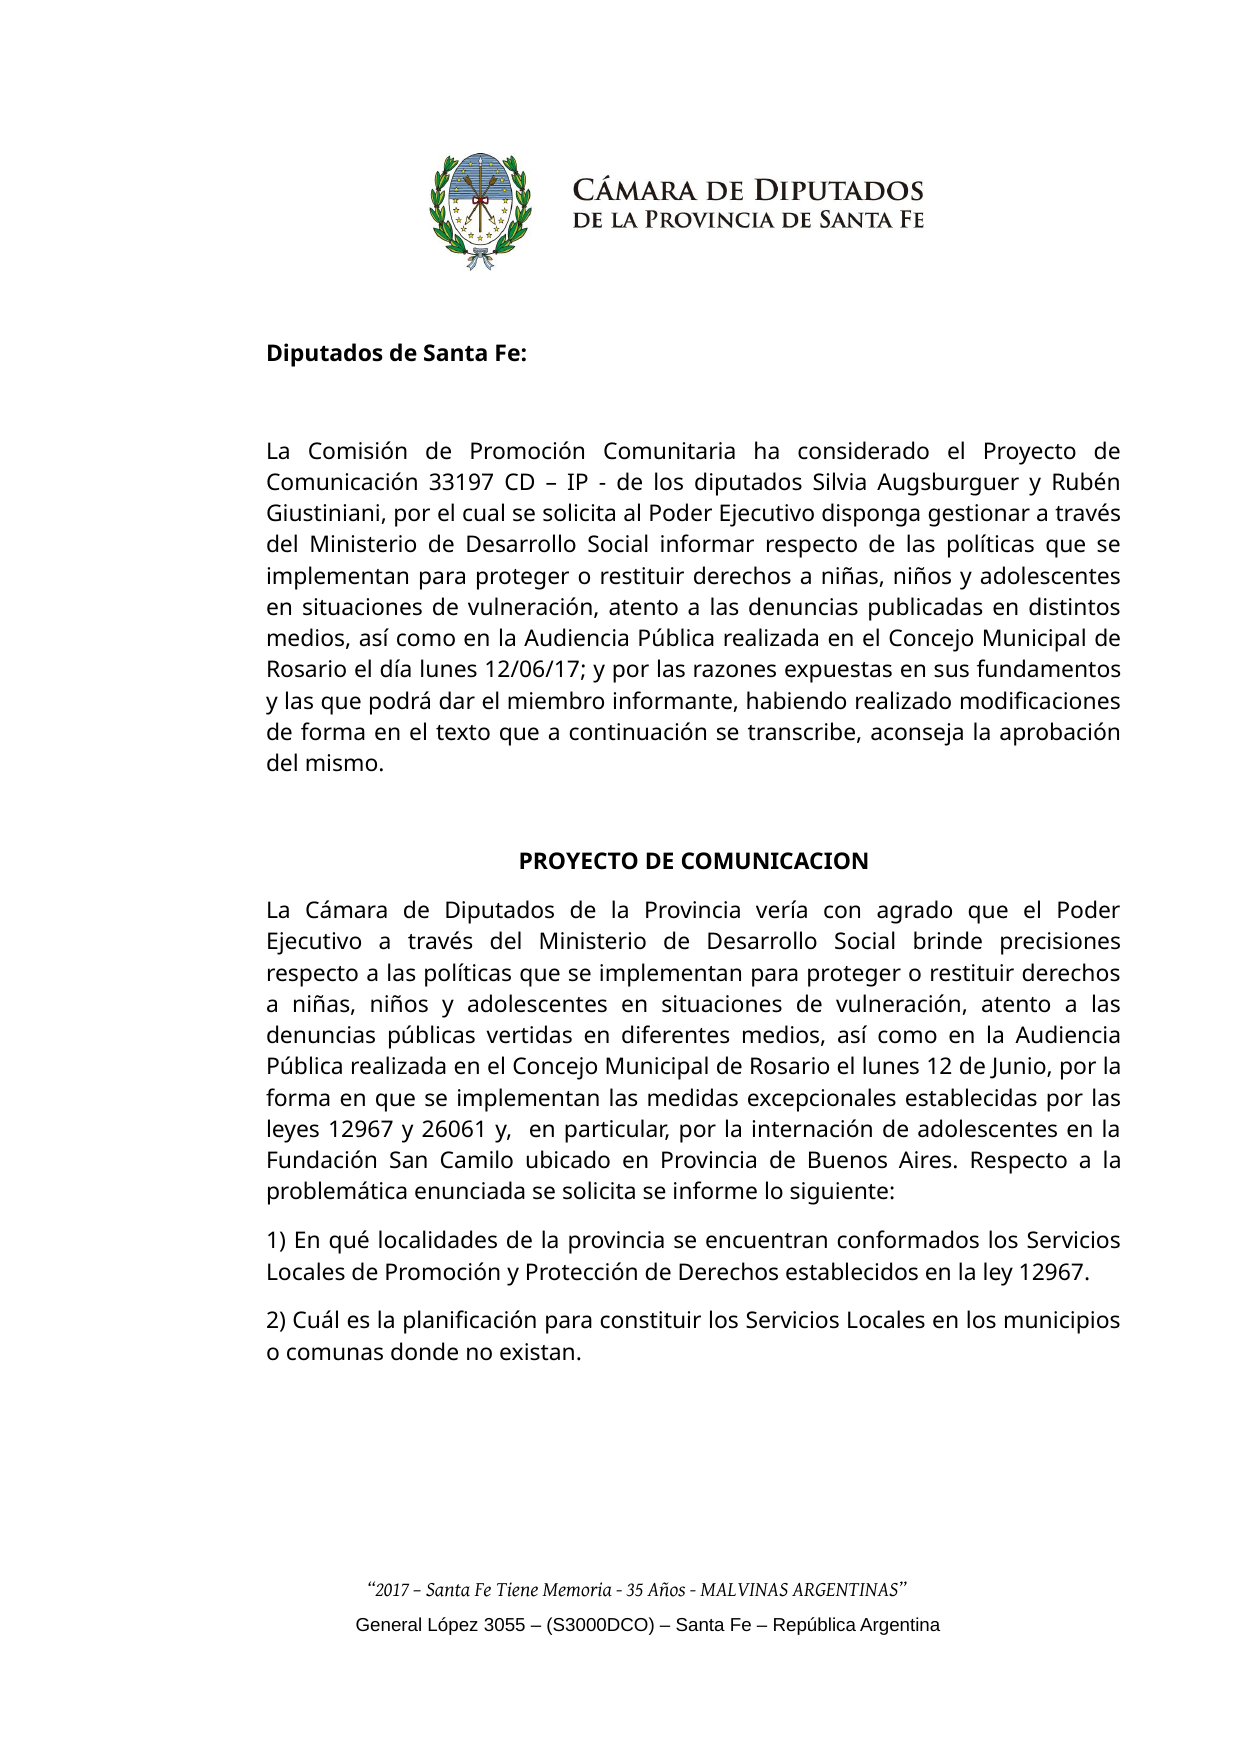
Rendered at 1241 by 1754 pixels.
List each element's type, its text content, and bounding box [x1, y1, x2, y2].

picture [429, 153, 924, 275]
text Diputados de Santa Fe: [266, 337, 1122, 368]
text 1) En qué localidades de la provincia se encuentran conformados los Servicios Locales de Promoción y Protección de Derechos establecidos en la ley 12967. [266, 1224, 1122, 1287]
text PROYECTO DE COMUNICACION [266, 845, 1122, 876]
text La Comisión de Promoción Comunitaria ha considerado el Proyecto de Comunicación 33197 CD – IP - de los diputados Silvia Augsburguer y Rubén Giustiniani, por el cual se solicita al Poder Ejecutivo disponga gestionar a través del Ministerio de Desarrollo Social informar respecto de las políticas que se implementan para proteger o restituir derechos a niñas, niños y adolescentes en situaciones de vulneración, atento a las denuncias publicadas en distintos medios, así como en la Audiencia Pública realizada en el Concejo Municipal de Rosario el día lunes 12/06/17; y por las razones expuestas en sus fundamentos y las que podrá dar el miembro informante, habiendo realizado modificaciones de forma en el texto que a continuación se transcribe, aconseja la aprobación del mismo. [266, 434, 1122, 778]
text 2) Cuál es la planificación para constituir los Servicios Locales en los municipios o comunas donde no existan. [266, 1304, 1122, 1367]
text La Cámara de Diputados de la Provincia vería con agrado que el Poder Ejecutivo a través del Ministerio de Desarrollo Social brinde precisiones respecto a las políticas que se implementan para proteger o restituir derechos a niñas, niños y adolescentes en situaciones de vulneración, atento a las denuncias públicas vertidas en diferentes medios, así como en la Audiencia Pública realizada en el Concejo Municipal de Rosario el lunes 12 de Junio, por la forma en que se implementan las medidas excepcionales establecidas por las leyes 12967 y 26061 y, en particular, por la internación de adolescentes en la Fundación San Camilo ubicado en Provincia de Buenos Aires. Respecto a la problemática enunciada se solicita se informe lo siguiente: [266, 894, 1122, 1206]
